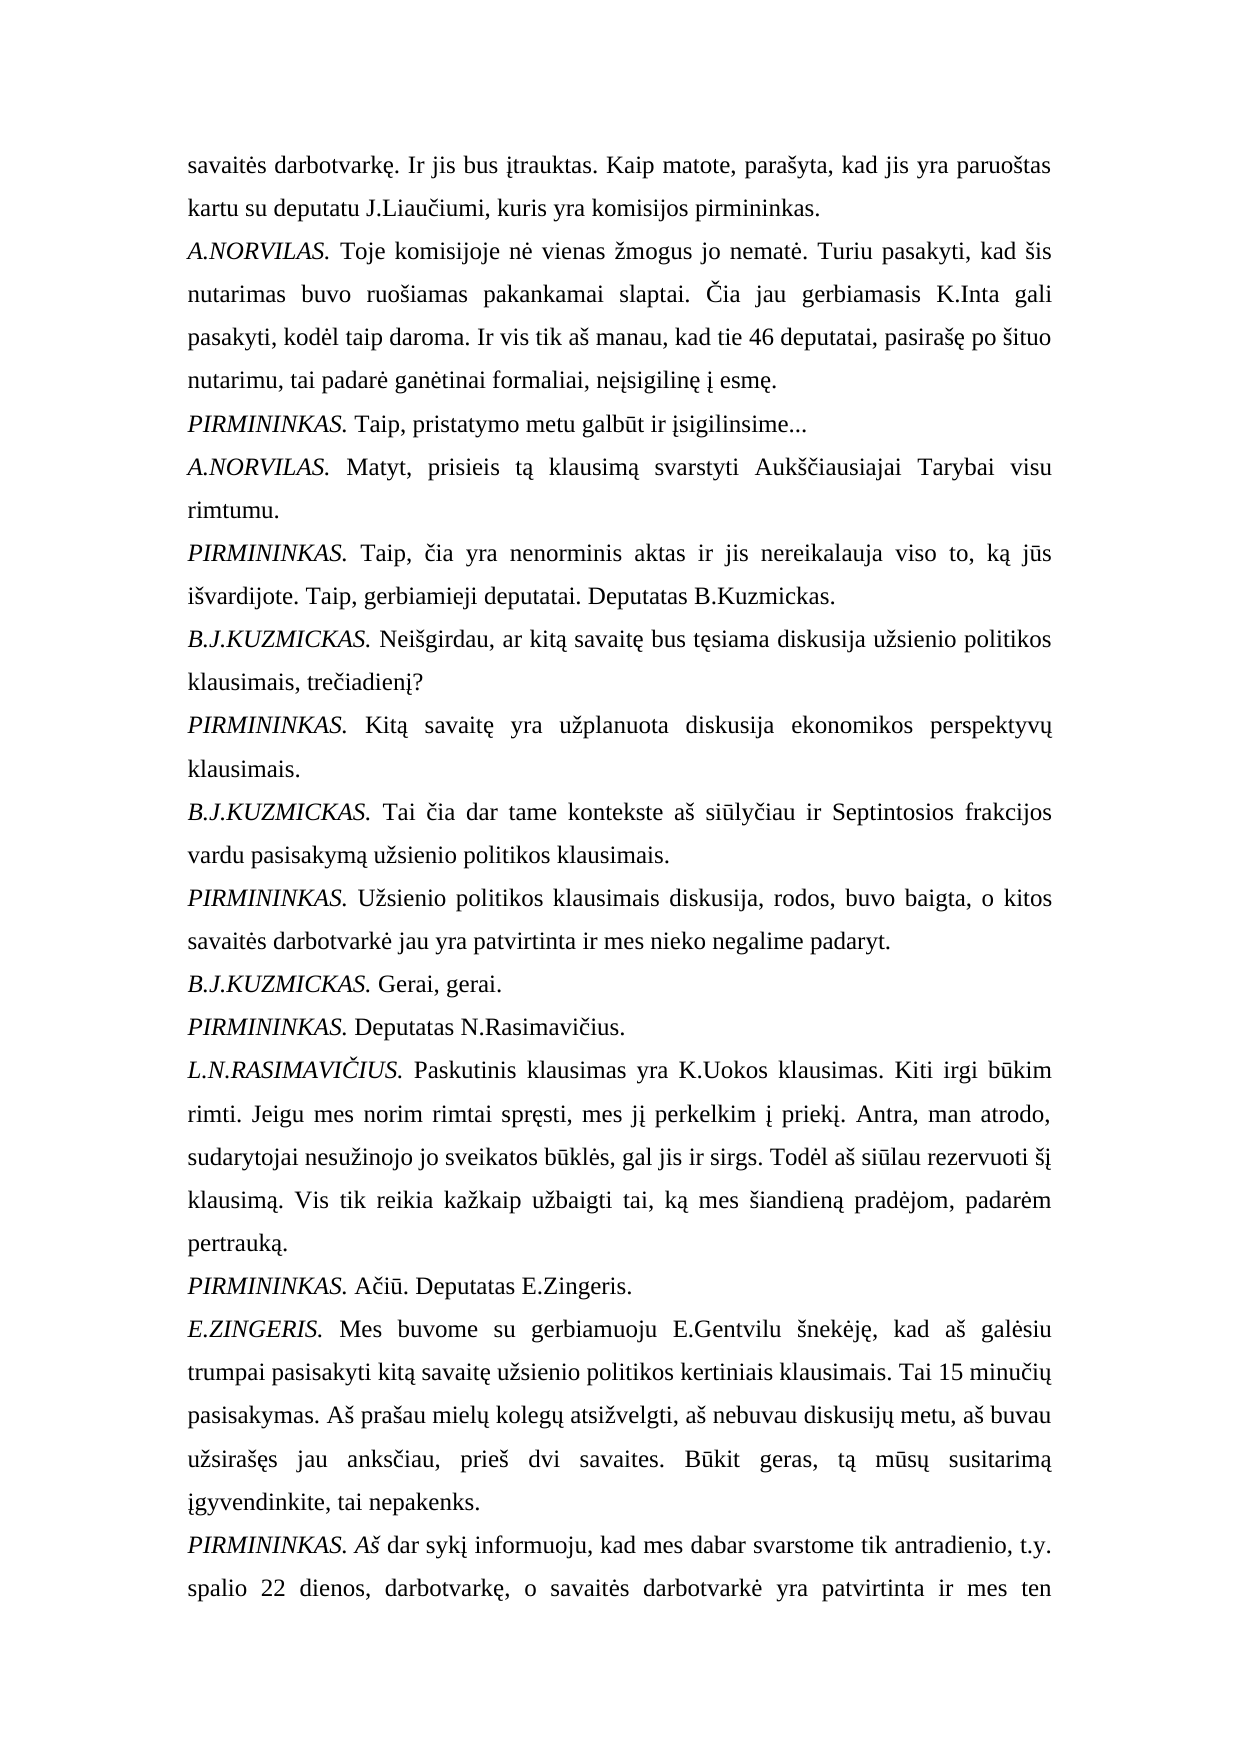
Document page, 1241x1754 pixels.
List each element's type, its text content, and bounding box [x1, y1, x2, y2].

text A.NORVILAS. Toje komisijoje nė vienas žmogus jo nematė. Turiu pasakyti, kad šis nutarimas buvo ruošiamas pakankamai slaptai. Čia jau gerbiamasis K.Inta gali pasakyti, kodėl taip daroma. Ir vis tik aš manau, kad tie 46 deputatai, pasirašę po šituo nutarimu, tai padarė ganėtinai formaliai, neįsigilinę į esmę. [187, 236, 1053, 394]
text E.ZINGERIS. Mes buvome su gerbiamuoju E.Gentvilu šnekėję, kad aš galėsiu trumpai pasisakyti kitą savaitę užsienio politikos kertiniais klausimais. Tai 15 minučių pasisakymas. Aš prašau mielų kolegų atsižvelgti, aš nebuvau diskusijų metu, aš buvau užsirašęs jau anksčiau, prieš dvi savaites. Būkit geras, tą mūsų susitarimą įgyvendinkite, tai nepakenks. [187, 1314, 1053, 1516]
text PIRMININKAS. Užsienio politikos klausimais diskusija, rodos, buvo baigta, o kitos savaitės darbotvarkė jau yra patvirtinta ir mes nieko negalime padaryt. [187, 883, 1053, 955]
text PIRMININKAS. Deputatas N.Rasimavičius. [187, 1012, 1053, 1041]
text PIRMININKAS. Ačiū. Deputatas E.Zingeris. [187, 1271, 1053, 1300]
text PIRMININKAS. Taip, čia yra nenorminis aktas ir jis nereikalauja viso to, ką jūs išvardijote. Taip, gerbiamieji deputatai. Deputatas B.Kuzmickas. [187, 538, 1053, 610]
text L.N.RASIMAVIČIUS. Paskutinis klausimas yra K.Uokos klausimas. Kiti irgi būkim rimti. Jeigu mes norim rimtai spręsti, mes jį perkelkim į priekį. Antra, man atrodo, sudarytojai nesužinojo jo sveikatos būklės, gal jis ir sirgs. Todėl aš siūlau rezervuoti šį klausimą. Vis tik reikia kažkaip užbaigti tai, ką mes šiandieną pradėjom, padarėm pertrauką. [187, 1056, 1053, 1257]
text B.J.KUZMICKAS. Tai čia dar tame kontekste aš siūlyčiau ir Septintosios frakcijos vardu pasisakymą užsienio politikos klausimais. [187, 797, 1053, 869]
text savaitės darbotvarkę. Ir jis bus įtrauktas. Kaip matote, parašyta, kad jis yra paruoštas kartu su deputatu J.Liaučiumi, kuris yra komisijos pirmininkas. [187, 150, 1053, 222]
text PIRMININKAS. Kitą savaitę yra užplanuota diskusija ekonomikos perspektyvų klausimais. [187, 711, 1053, 782]
text PIRMININKAS. Aš dar sykį informuoju, kad mes dabar svarstome tik antradienio, t.y. spalio 22 dienos, darbotvarkę, o savaitės darbotvarkė yra patvirtinta ir mes ten [187, 1530, 1053, 1602]
text B.J.KUZMICKAS. Gerai, gerai. [187, 969, 1053, 998]
text PIRMININKAS. Taip, pristatymo metu galbūt ir įsigilinsime... [187, 409, 1053, 437]
text B.J.KUZMICKAS. Neišgirdau, ar kitą savaitę bus tęsiama diskusija užsienio politikos klausimais, trečiadienį? [187, 624, 1053, 696]
text A.NORVILAS. Matyt, prisieis tą klausimą svarstyti Aukščiausiajai Tarybai visu rimtumu. [187, 452, 1053, 524]
